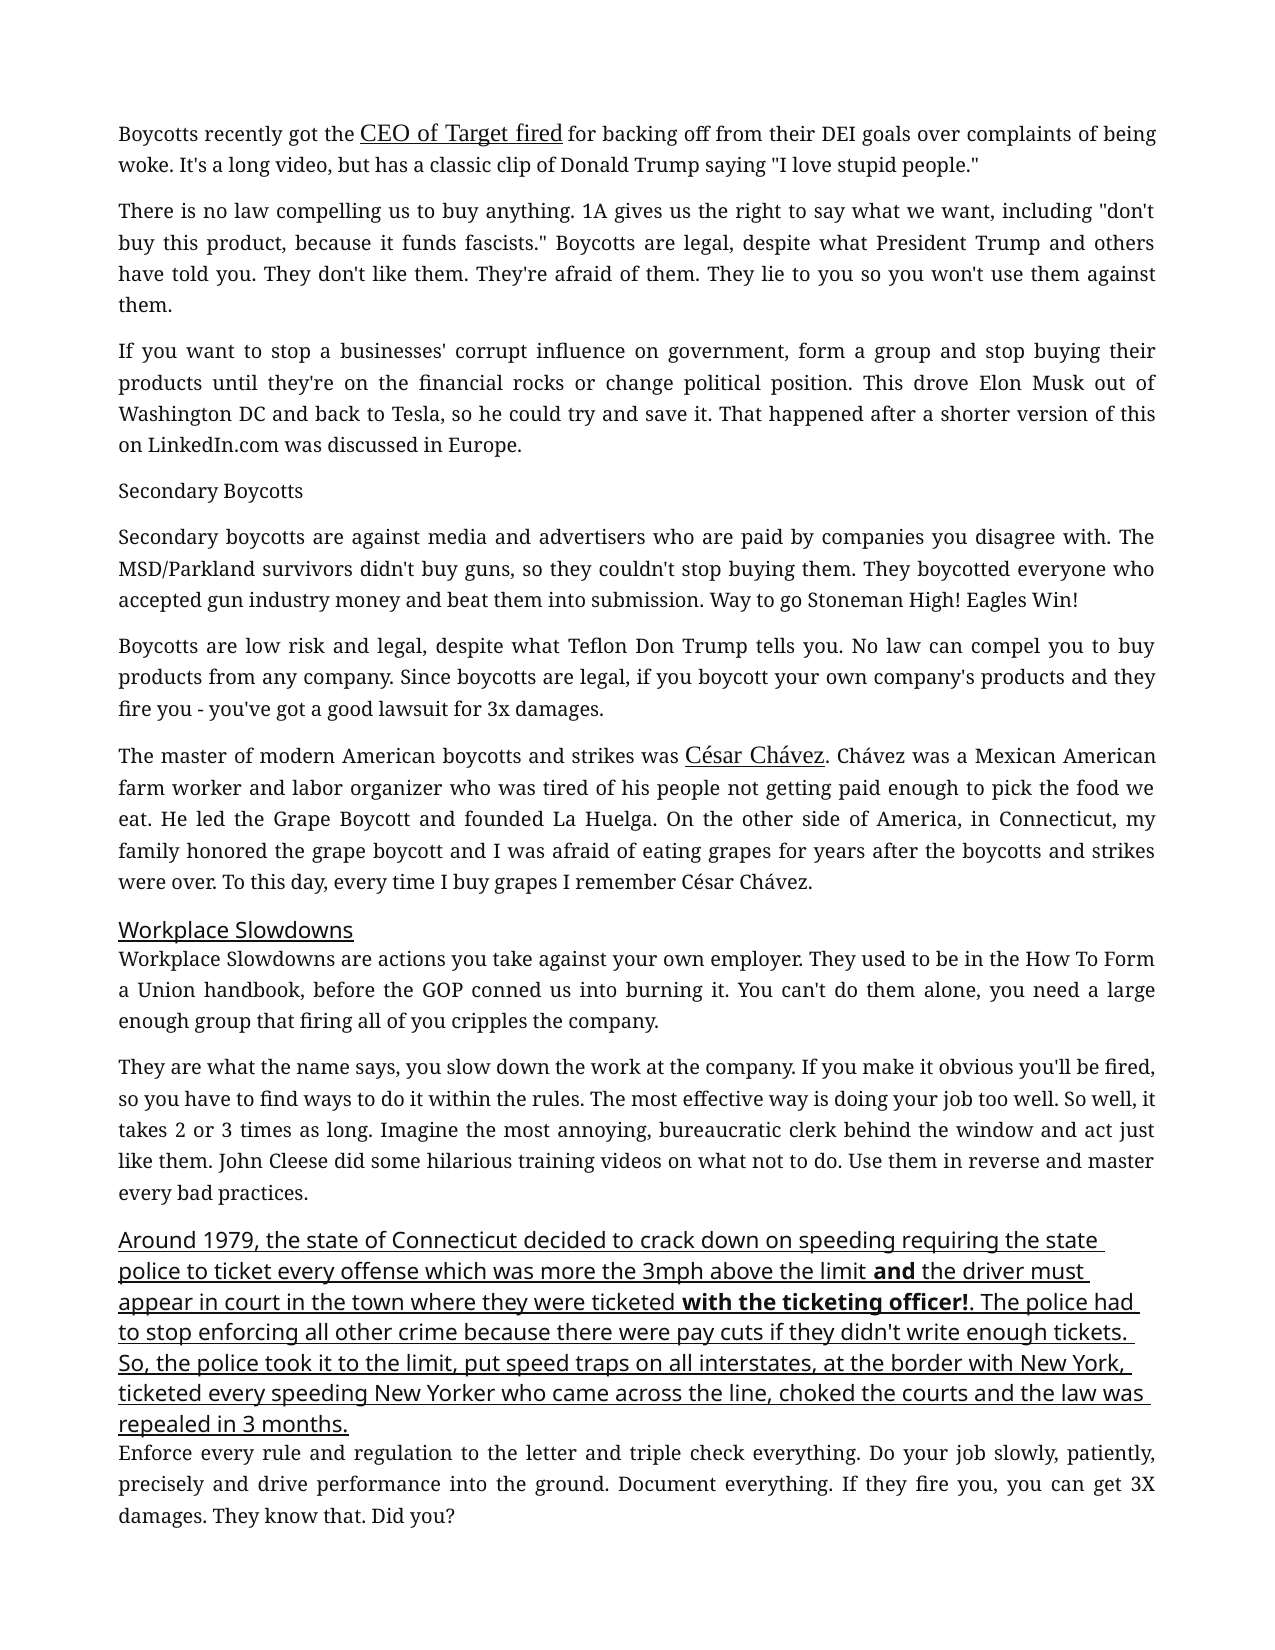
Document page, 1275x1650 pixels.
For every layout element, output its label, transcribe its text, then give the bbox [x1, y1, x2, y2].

text Boycotts are low risk and legal, despite what Teflon Don Trump tells you. No law can compel you to buy products from any company. Since boycotts are legal, if you boycott your own company's products and they fire you - you've got a good lawsuit for 3x damages. [118, 632, 1157, 722]
text Enforce every rule and regulation to the letter and triple check everything. Do your job slowly, patiently, precisely and drive performance into the ground. Document everything. If they fire you, you can get 3X damages. They know that. Did you? [118, 1439, 1157, 1529]
text There is no law compelling us to buy anything. 1A gives us the right to say what we want, including "don't buy this product, because it funds fascists." Boycotts are legal, despite what President Trump and others have told you. They don't like them. They're afraid of them. They lie to you so you won't use them against them. [118, 197, 1157, 319]
text Workplace Slowdowns [118, 914, 1157, 944]
text Boycotts recently got the CEO of Target fired for backing off from their DEI goals over complaints of being woke. It's a long video, but has a classic clip of Donald Trump saying "I love stupid people." [118, 118, 1157, 179]
text Secondary Boycotts [118, 477, 1157, 505]
text Secondary boycotts are against media and advertisers who are paid by companies you disagree with. The MSD/Parkland survivors didn't buy guns, so they couldn't stop buying them. They boycotted everyone who accepted gun industry money and beat them into submission. Way to go Stoneman High! Eagles Win! [118, 523, 1157, 613]
text If you want to stop a businesses' corrupt influence on government, form a group and stop buying their products until they're on the financial rocks or change political position. This drove Elon Musk out of Washington DC and back to Tesla, so he could try and save it. That happened after a shorter version of this on LinkedIn.com was discussed in Europe. [118, 337, 1157, 459]
text Workplace Slowdowns are actions you take against your own employer. They used to be in the How To Form a Union handbook, before the GOP conned us into burning it. You can't do them alone, you need a large enough group that firing all of you cripples the company. [118, 944, 1157, 1034]
text The master of modern American boycotts and strikes was César Chávez. Chávez was a Mexican American farm worker and labor organizer who was tired of his people not getting paid enough to pick the food we eat. He led the Grape Boycott and founded La Huelga. On the other side of America, in Connecticut, my family honored the grape boycott and I was afraid of eating grapes for years after the boycotts and strikes were over. To this day, every time I buy grapes I remember César Chávez. [118, 741, 1157, 895]
text They are what the name says, you slow down the work at the company. If you make it obvious you'll be fired, so you have to find ways to do it within the rules. The most effective way is doing your job too well. So well, it takes 2 or 3 times as long. Imagine the most annoying, bureaucratic clerk behind the window and act just like them. John Cleese did some hilarious training videos on what not to do. Use them in reverse and master every bad practices. [118, 1053, 1157, 1206]
text Around 1979, the state of Connecticut decided to crack down on speeding requiring the state police to ticket every offense which was more the 3mph above the limit and the driver must appear in court in the town where they were ticketed with the ticketing officer!. The police had to stop enforcing all other crime because there were pay cuts if they didn't write enough tickets. So, the police took it to the limit, put speed traps on all interstates, at the border with New York, ticketed every speeding New Yorker who came across the line, choked the courts and the law was repealed in 3 months. [118, 1224, 1157, 1439]
